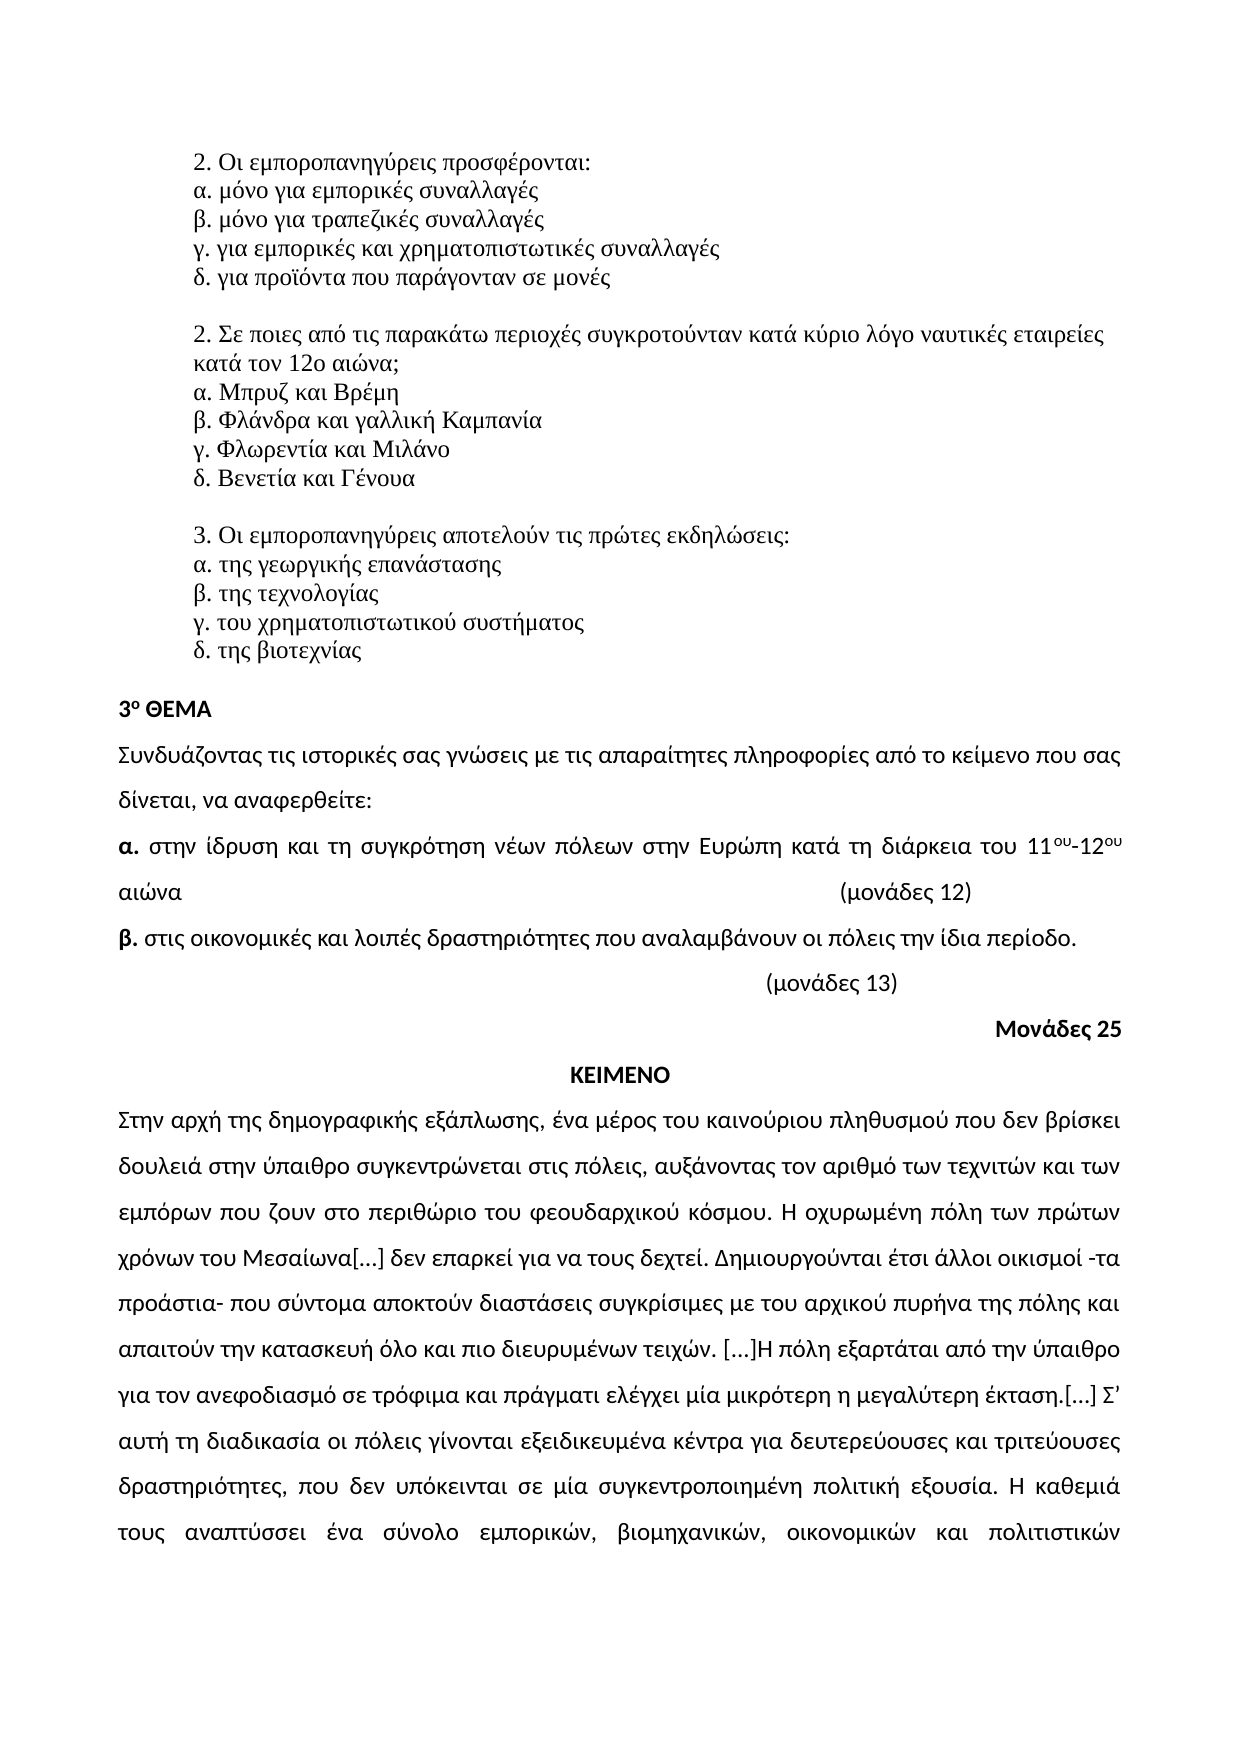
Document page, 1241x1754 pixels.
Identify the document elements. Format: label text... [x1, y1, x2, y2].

text δ. Βενετία και Γένουα [193, 463, 1122, 492]
text 2. Οι εμποροπανηγύρεις προσφέρονται: [193, 147, 1122, 176]
text α. της γεωργικής επανάστασης [193, 549, 1122, 578]
text ΚΕΙΜΕΝΟ [118, 1059, 1122, 1089]
text α. Μπρυζ και Βρέμη [193, 377, 1122, 406]
text γ. για εμπορικές και χρηματοπιστωτικές συναλλαγές [193, 233, 1122, 262]
text Συνδυάζοντας τις ιστορικές σας γνώσεις με τις απαραίτητες πληροφορίες από το κείμενο που σας δίνεται, να αναφερθείτε: [118, 739, 1122, 815]
text 3ο ΘΕΜΑ [118, 693, 1122, 724]
text β. στις οικονομικές και λοιπές δραστηριότητες που αναλαμβάνουν οι πόλεις την ίδια περίοδο. (μονάδες 13) [118, 922, 1122, 998]
text γ. Φλωρεντία και Μιλάνο [193, 434, 1122, 463]
text β. της τεχνολογίας [193, 578, 1122, 607]
text β. Φλάνδρα και γαλλική Καμπανία [193, 406, 1122, 434]
text α. μόνο για εμπορικές συναλλαγές [193, 176, 1122, 204]
text δ. για προϊόντα που παράγονταν σε μονές [193, 262, 1122, 291]
text α. στην ίδρυση και τη συγκρότηση νέων πόλεων στην Ευρώπη κατά τη διάρκεια του 11ου-12ου αιώνα (μονάδες 12) [118, 830, 1122, 907]
text Στην αρχή της δημογραφικής εξάπλωσης, ένα μέρος του καινούριου πληθυσμού που δεν βρίσκει δουλειά στην ύπαιθρο συγκεντρώνεται στις πόλεις, αυξάνοντας τον αριθμό των τεχνιτών και των εμπόρων που ζουν στο περιθώριο του φεουδαρχικού κόσμου. Η οχυρωμένη πόλη των πρώτων χρόνων του Μεσαίωνα[…] δεν επαρκεί για να τους δεχτεί. Δημιουργούνται έτσι άλλοι οικισμοί -τα προάστια- που σύντομα αποκτούν διαστάσεις συγκρίσιμες με του αρχικού πυρήνα της πόλης και απαιτούν την κατασκευή όλο και πιο διευρυμένων τειχών. [...]Η πόλη εξαρτάται από την ύπαιθρο για τον ανεφοδιασμό σε τρόφιμα και πράγματι ελέγχει μία μικρότερη η μεγαλύτερη έκταση.[…] Σ’ αυτή τη διαδικασία οι πόλεις γίνονται εξειδικευμένα κέντρα για δευτερεύουσες και τριτεύουσες δραστηριότητες, που δεν υπόκεινται σε μία συγκεντροποιημένη πολιτική εξουσία. Η καθεμιά τους αναπτύσσει ένα σύνολο εμπορικών, βιομηχανικών, οικονομικών και πολιτιστικών [118, 1105, 1122, 1547]
text Μονάδες 25 [118, 1013, 1122, 1044]
text 3. Οι εμποροπανηγύρεις αποτελούν τις πρώτες εκδηλώσεις: [193, 521, 1122, 549]
text δ. της βιοτεχνίας [193, 636, 1122, 664]
text β. μόνο για τραπεζικές συναλλαγές [193, 204, 1122, 233]
text γ. του χρηματοπιστωτικού συστήματος [193, 607, 1122, 636]
text 2. Σε ποιες από τις παρακάτω περιοχές συγκροτούνταν κατά κύριο λόγο ναυτικές εταιρείες κατά τον 12ο αιώνα; [193, 319, 1122, 377]
